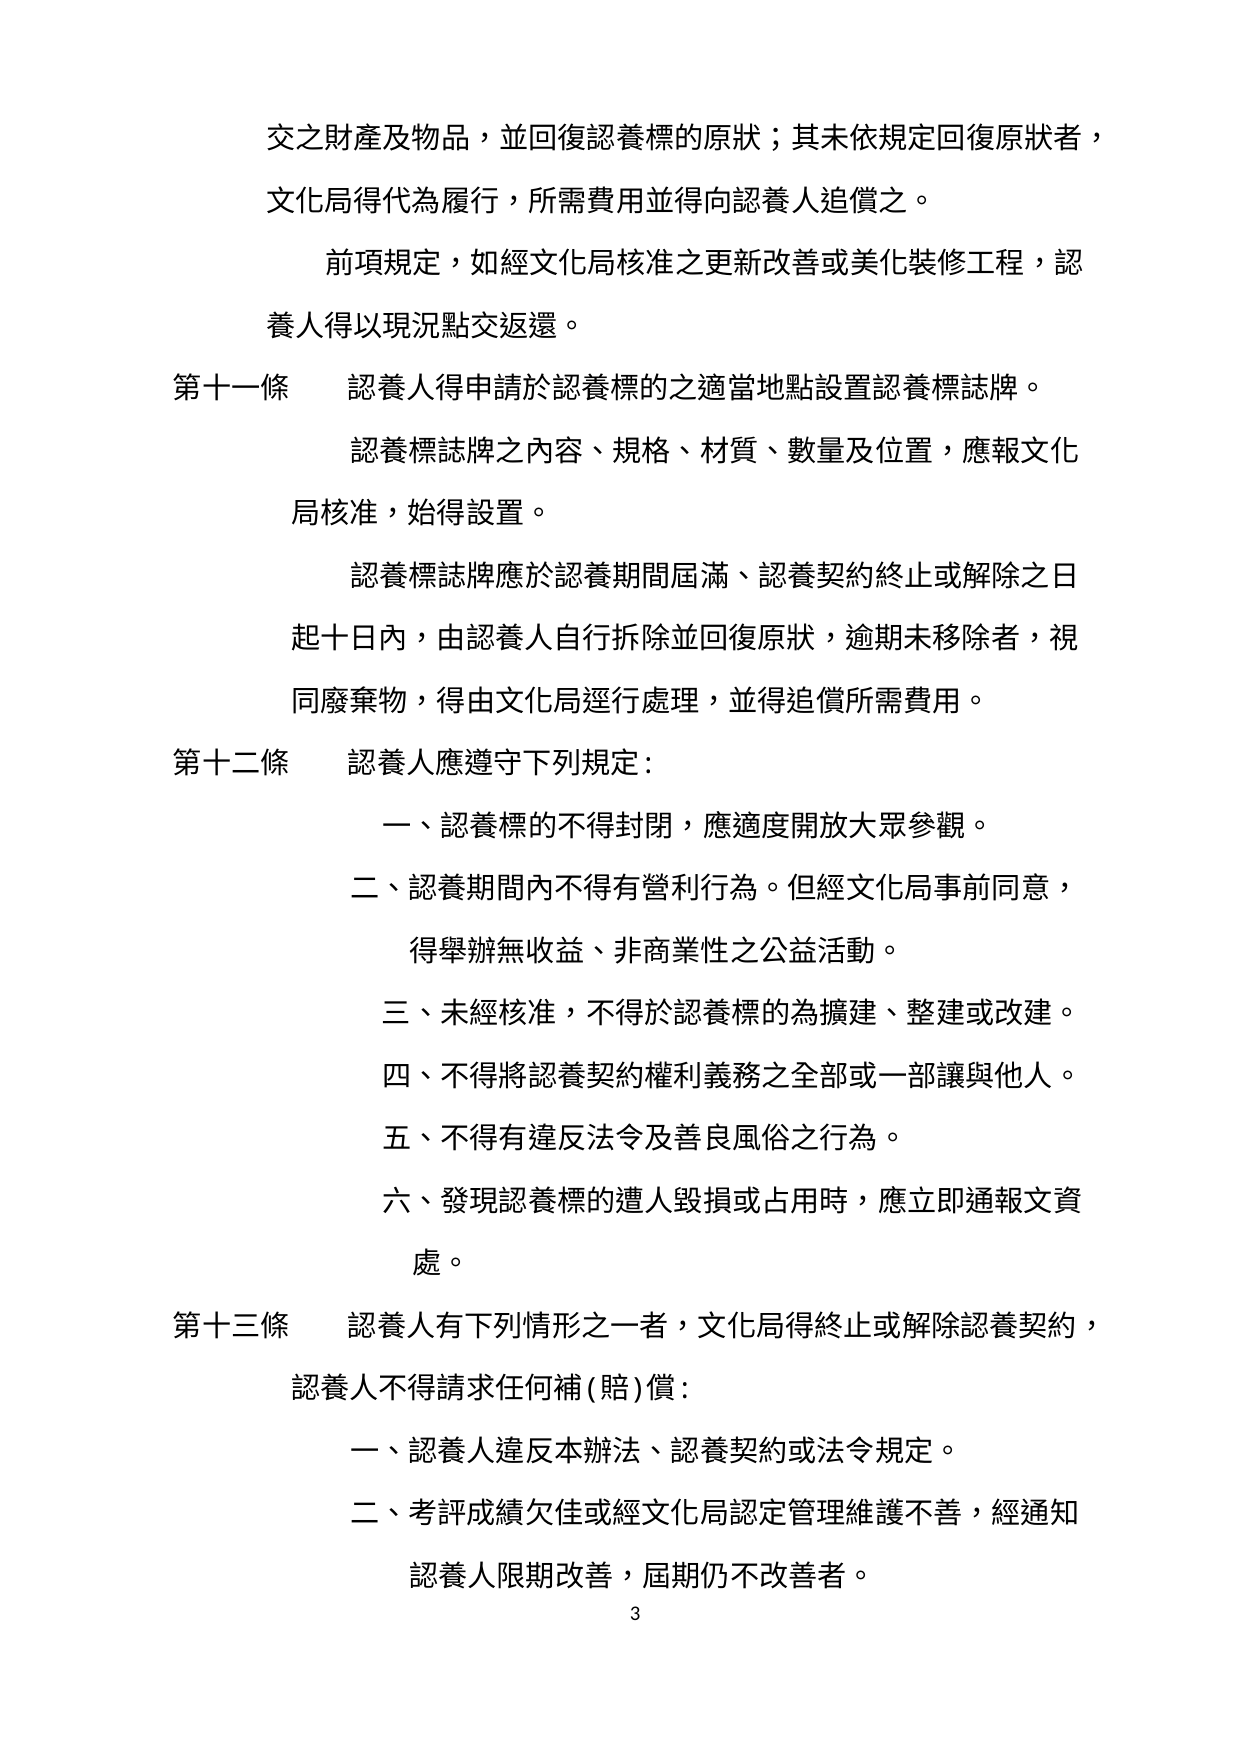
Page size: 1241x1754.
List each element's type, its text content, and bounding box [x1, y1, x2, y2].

text 第十一條 認養人得申請於認養標的之適當地點設置認養標誌牌。 [173, 344, 1092, 407]
text 第十三條 認養人有下列情形之一者，文化局得終止或解除認養契約，認養人不得請求任何補(賠)償: [173, 1282, 1092, 1407]
text 一、認養人違反本辦法、認養契約或法令規定。 [350, 1407, 1092, 1469]
text 五、不得有違反法令及善良風俗之行為。 [207, 1094, 1092, 1157]
text 前項規定，如經文化局核准之更新改善或美化裝修工程，認養人得以現況點交返還。 [266, 219, 1092, 344]
text 四、不得將認養契約權利義務之全部或一部讓與他人。 [207, 1032, 1092, 1094]
text 認養標誌牌應於認養期間屆滿、認養契約終止或解除之日起十日內，由認養人自行拆除並回復原狀，逾期未移除者，視同廢棄物，得由文化局逕行處理，並得追償所需費用。 [291, 532, 1092, 719]
text 一、認養標的不得封閉，應適度開放大眾參觀。 [207, 782, 1092, 844]
text 認養標誌牌之內容、規格、材質、數量及位置，應報文化局核准，始得設置。 [291, 407, 1092, 532]
text 六、發現認養標的遭人毀損或占用時，應立即通報文資處。 [207, 1157, 1092, 1282]
text 二、考評成績欠佳或經文化局認定管理維護不善，經通知認養人限期改善，屆期仍不改善者。 [350, 1469, 1092, 1594]
text 於認養期間屆滿、認養契約終止或解除時，認養人應返還點交之財產及物品，並回復認養標的原狀；其未依規定回復原狀者，文化局得代為履行，所需費用並得向認養人追償之。 [266, 94, 1092, 219]
text 三、未經核准，不得於認養標的為擴建、整建或改建。 [207, 969, 1092, 1032]
text 二、認養期間內不得有營利行為。但經文化局事前同意，得舉辦無收益、非商業性之公益活動。 [350, 844, 1092, 969]
text 第十二條 認養人應遵守下列規定: [173, 719, 1092, 782]
